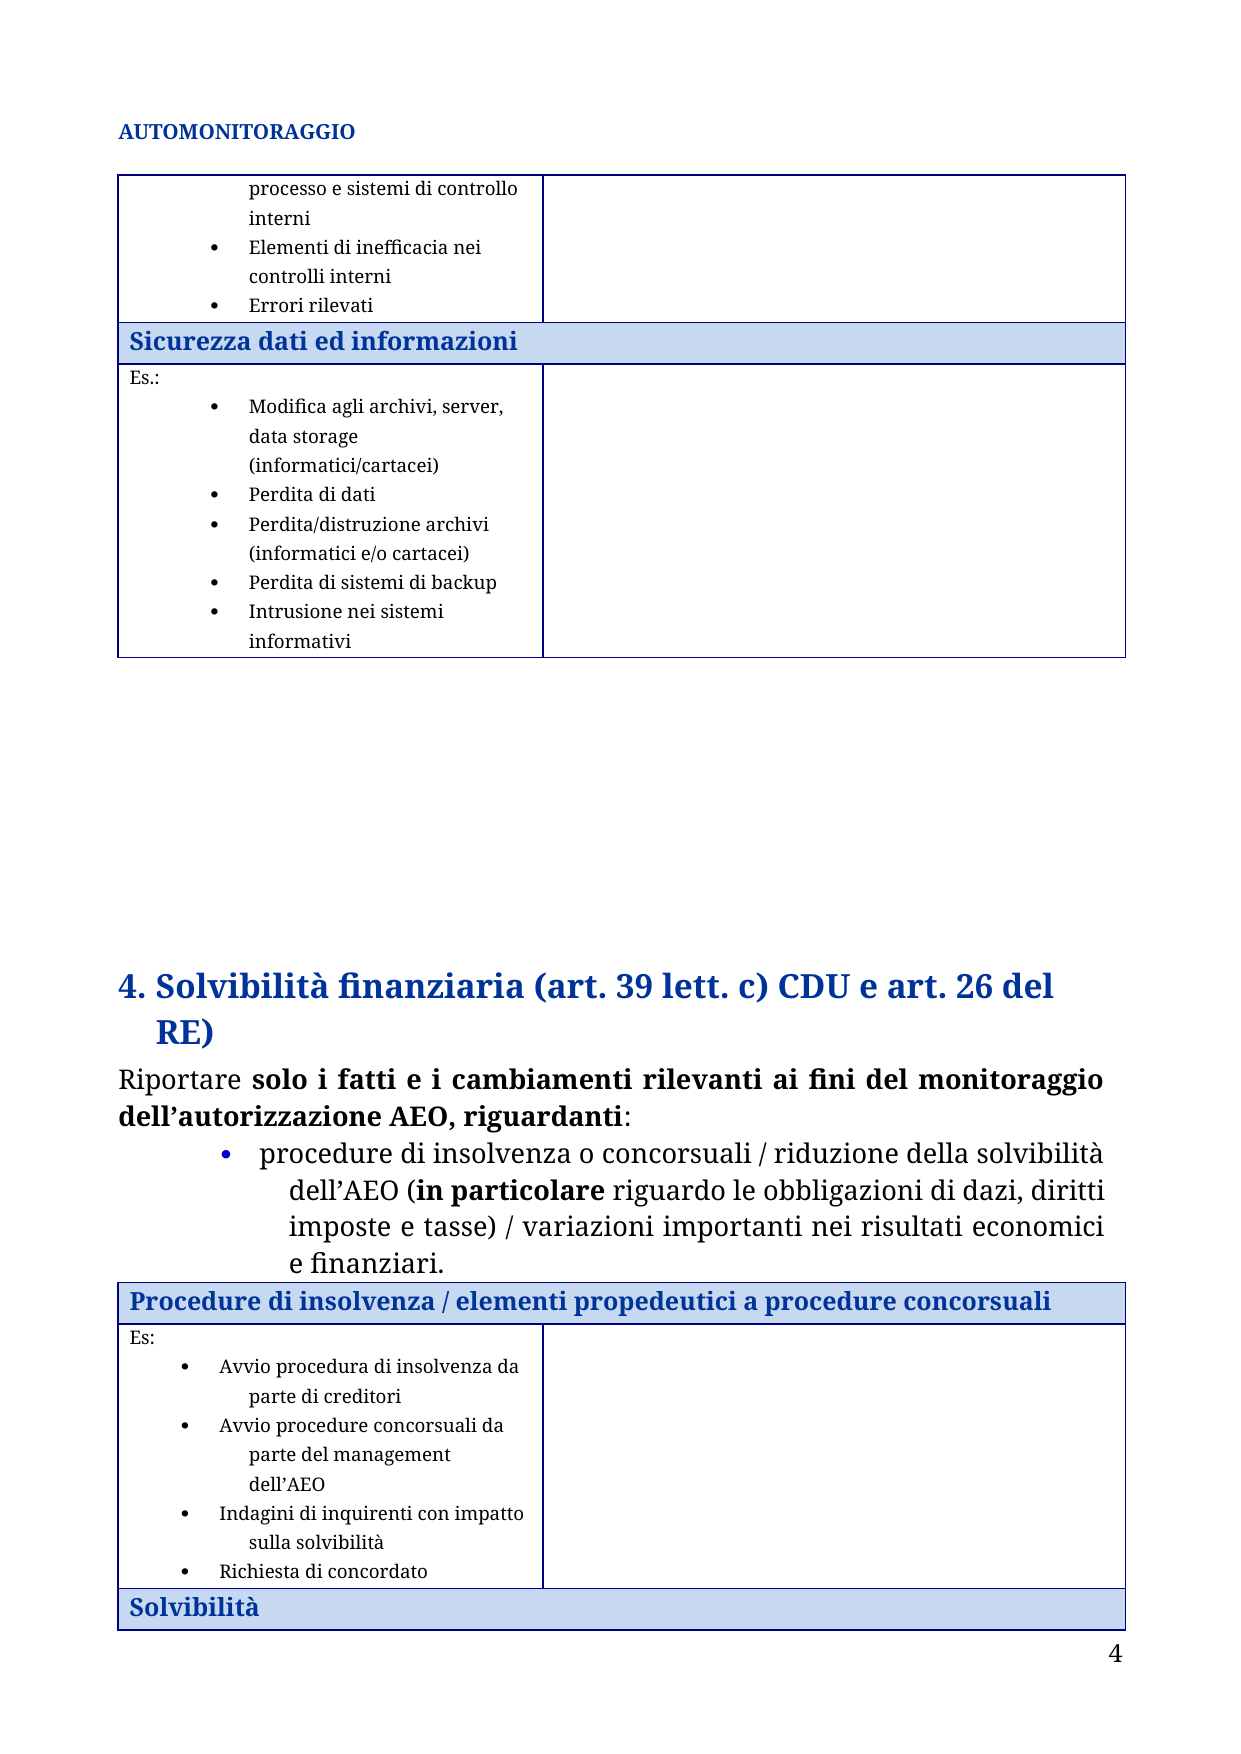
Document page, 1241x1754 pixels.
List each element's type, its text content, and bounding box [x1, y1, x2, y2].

table_cell Es.: Modifica agli archivi, server, data storage (informatici/cartacei) Perdita di dati Perdita/distruzione archivi (informatici e/o cartacei) Perdita di sistemi di backup Intrusione nei sistemi informativi [119, 365, 542, 657]
list Solvibilità finanziaria (art. 39 lett. c) CDU e art. 26 del RE) [118, 963, 1122, 1054]
table_cell Sicurezza dati ed informazioni [119, 323, 1125, 363]
list procedure di insolvenza o concorsuali / riduzione della solvibilità dell’AEO (in particolare riguardo le obbligazioni di dazi, diritti imposte e tasse) / variazioni importanti nei risultati economici e finanziari. [222, 1134, 1106, 1282]
table_cell [544, 1325, 1125, 1587]
text Riportare solo i fatti e i cambiamenti rilevanti ai fini del monitoraggio dell’autorizzazione AEO, riguardanti: [118, 1060, 1106, 1134]
table_cell [544, 176, 1125, 322]
table_cell Es: Avvio procedura di insolvenza da parte di creditori Avvio procedure concorsuali da parte del management dell’AEO Indagini di inquirenti con impatto sulla solvibilità Richiesta di concordato [119, 1325, 542, 1587]
table_cell [544, 365, 1125, 657]
table_header Procedure di insolvenza / elementi propedeutici a procedure concorsuali [119, 1283, 1125, 1323]
table_cell processo e sistemi di controllo interni Elementi di inefficacia nei controlli interni Errori rilevati [119, 176, 542, 322]
table_cell Solvibilità [119, 1589, 1125, 1629]
